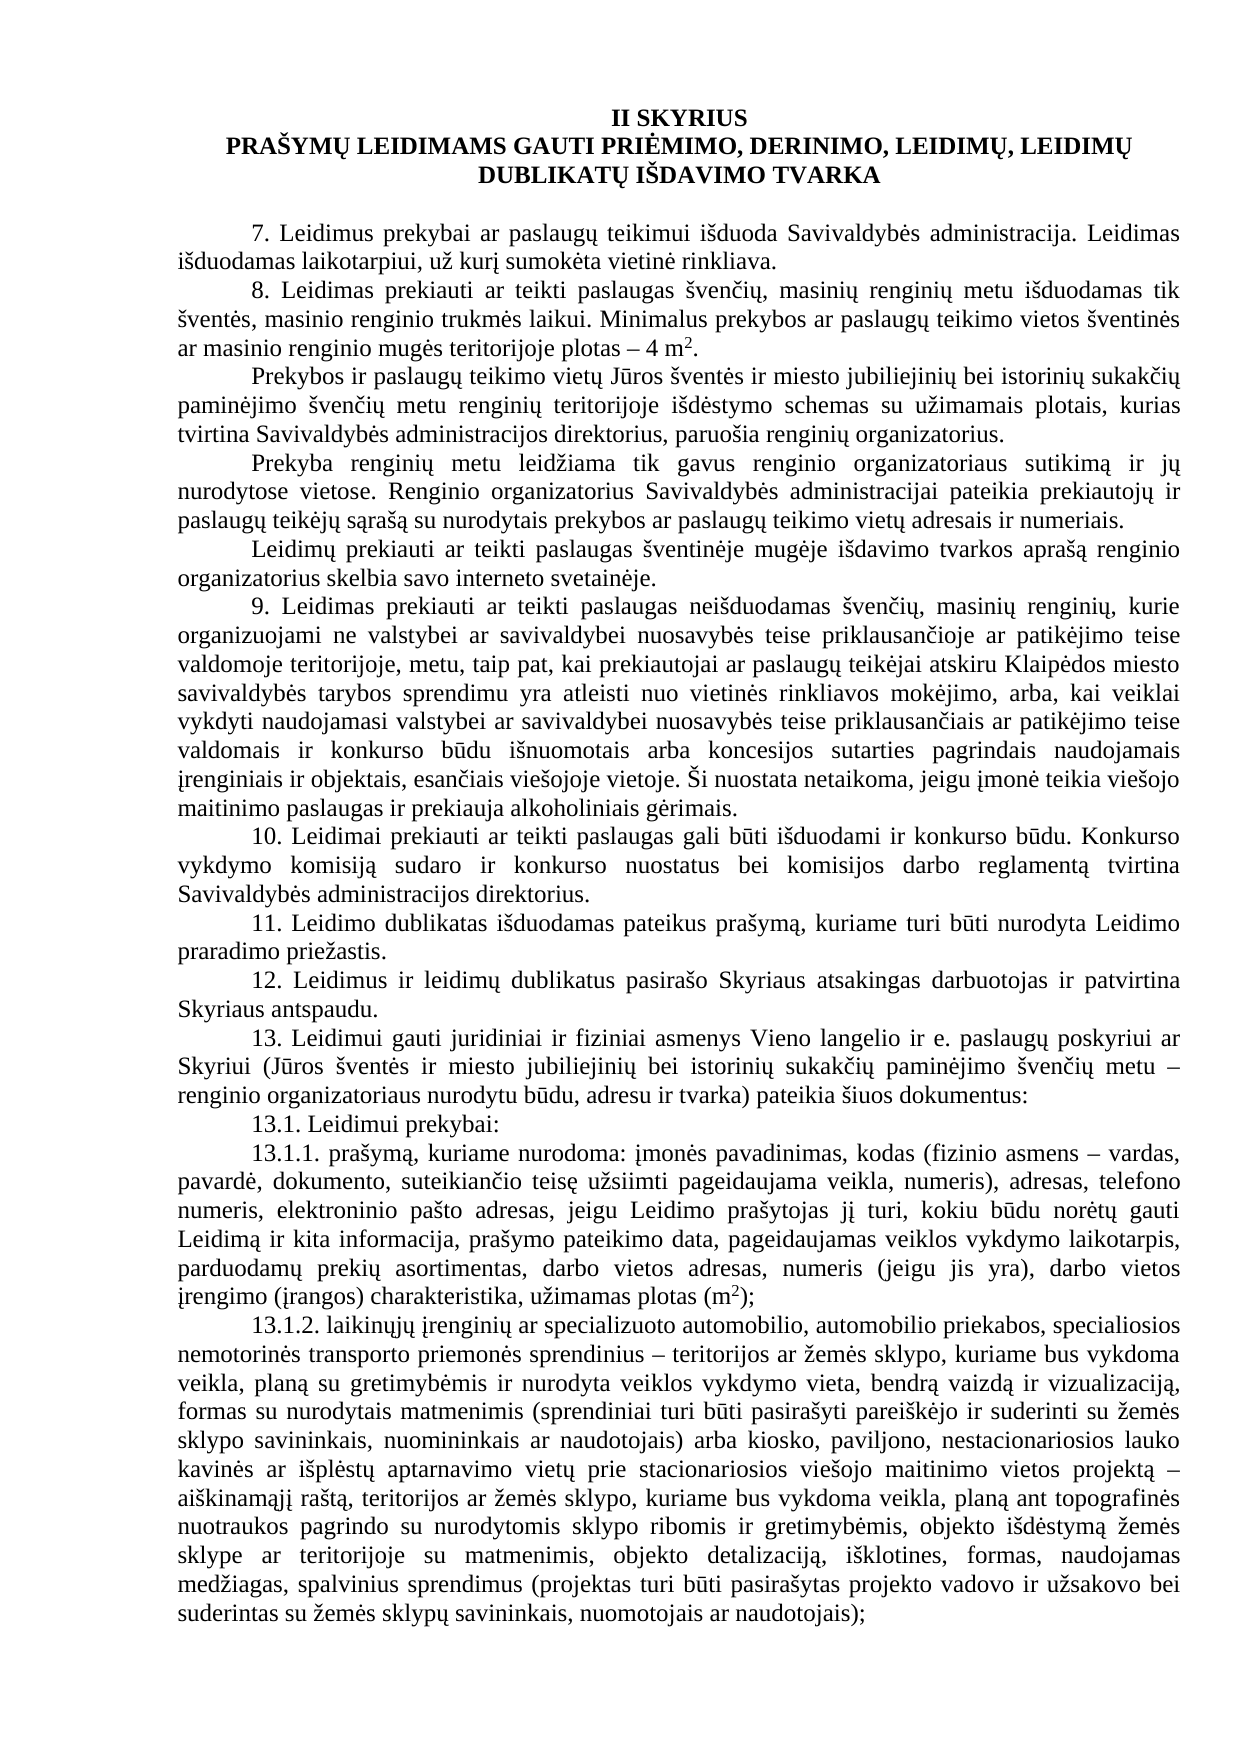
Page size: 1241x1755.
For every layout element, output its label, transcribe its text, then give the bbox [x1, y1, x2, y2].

text 12. Leidimus ir leidimų dublikatus pasirašo Skyriaus atsakingas darbuotojas ir patvirtina Skyriaus antspaudu. [177, 965, 1181, 1023]
text 8. Leidimas prekiauti ar teikti paslaugas švenčių, masinių renginių metu išduodamas tik šventės, masinio renginio trukmės laikui. Minimalus prekybos ar paslaugų teikimo vietos šventinės ar masinio renginio mugės teritorijoje plotas – 4 m2. [177, 275, 1181, 361]
text 10. Leidimai prekiauti ar teikti paslaugas gali būti išduodami ir konkurso būdu. Konkurso vykdymo komisiją sudaro ir konkurso nuostatus bei komisijos darbo reglamentą tvirtina Savivaldybės administracijos direktorius. [177, 821, 1181, 908]
text PRAŠYMŲ LEIDIMAMS GAUTI PRIĖMIMO, DERINIMO, LEIDIMŲ, LEIDIMŲ DUBLIKATŲ IŠDAVIMO TVARKA [177, 131, 1181, 189]
text Prekybos ir paslaugų teikimo vietų Jūros šventės ir miesto jubiliejinių bei istorinių sukakčių paminėjimo švenčių metu renginių teritorijoje išdėstymo schemas su užimamais plotais, kurias tvirtina Savivaldybės administracijos direktorius, paruošia renginių organizatorius. [177, 361, 1181, 448]
text II SKYRIUS [177, 103, 1181, 131]
text 13.1.2. laikinųjų įrenginių ar specializuoto automobilio, automobilio priekabos, specialiosios nemotorinės transporto priemonės sprendinius – teritorijos ar žemės sklypo, kuriame bus vykdoma veikla, planą su gretimybėmis ir nurodyta veiklos vykdymo vieta, bendrą vaizdą ir vizualizaciją, formas su nurodytais matmenimis (sprendiniai turi būti pasirašyti pareiškėjo ir suderinti su žemės sklypo savininkais, nuomininkais ar naudotojais) arba kiosko, paviljono, nestacionariosios lauko kavinės ar išplėstų aptarnavimo vietų prie stacionariosios viešojo maitinimo vietos projektą – aiškinamąjį raštą, teritorijos ar žemės sklypo, kuriame bus vykdoma veikla, planą ant topografinės nuotraukos pagrindo su nurodytomis sklypo ribomis ir gretimybėmis, objekto išdėstymą žemės sklype ar teritorijoje su matmenimis, objekto detalizaciją, išklotines, formas, naudojamas medžiagas, spalvinius sprendimus (projektas turi būti pasirašytas projekto vadovo ir užsakovo bei suderintas su žemės sklypų savininkais, nuomotojais ar naudotojais); [177, 1310, 1181, 1626]
text Prekyba renginių metu leidžiama tik gavus renginio organizatoriaus sutikimą ir jų nurodytose vietose. Renginio organizatorius Savivaldybės administracijai pateikia prekiautojų ir paslaugų teikėjų sąrašą su nurodytais prekybos ar paslaugų teikimo vietų adresais ir numeriais. [177, 448, 1181, 534]
text 11. Leidimo dublikatas išduodamas pateikus prašymą, kuriame turi būti nurodyta Leidimo praradimo priežastis. [177, 908, 1181, 965]
text 7. Leidimus prekybai ar paslaugų teikimui išduoda Savivaldybės administracija. Leidimas išduodamas laikotarpiui, už kurį sumokėta vietinė rinkliava. [177, 218, 1181, 275]
text 9. Leidimas prekiauti ar teikti paslaugas neišduodamas švenčių, masinių renginių, kurie organizuojami ne valstybei ar savivaldybei nuosavybės teise priklausančioje ar patikėjimo teise valdomoje teritorijoje, metu, taip pat, kai prekiautojai ar paslaugų teikėjai atskiru Klaipėdos miesto savivaldybės tarybos sprendimu yra atleisti nuo vietinės rinkliavos mokėjimo, arba, kai veiklai vykdyti naudojamasi valstybei ar savivaldybei nuosavybės teise priklausančiais ar patikėjimo teise valdomais ir konkurso būdu išnuomotais arba koncesijos sutarties pagrindais naudojamais įrenginiais ir objektais, esančiais viešojoje vietoje. Ši nuostata netaikoma, jeigu įmonė teikia viešojo maitinimo paslaugas ir prekiauja alkoholiniais gėrimais. [177, 591, 1181, 821]
text 13.1. Leidimui prekybai: [177, 1109, 1181, 1138]
text 13. Leidimui gauti juridiniai ir fiziniai asmenys Vieno langelio ir e. paslaugų poskyriui ar Skyriui (Jūros šventės ir miesto jubiliejinių bei istorinių sukakčių paminėjimo švenčių metu – renginio organizatoriaus nurodytu būdu, adresu ir tvarka) pateikia šiuos dokumentus: [177, 1023, 1181, 1109]
text 13.1.1. prašymą, kuriame nurodoma: įmonės pavadinimas, kodas (fizinio asmens – vardas, pavardė, dokumento, suteikiančio teisę užsiimti pageidaujama veikla, numeris), adresas, telefono numeris, elektroninio pašto adresas, jeigu Leidimo prašytojas jį turi, kokiu būdu norėtų gauti Leidimą ir kita informacija, prašymo pateikimo data, pageidaujamas veiklos vykdymo laikotarpis, parduodamų prekių asortimentas, darbo vietos adresas, numeris (jeigu jis yra), darbo vietos įrengimo (įrangos) charakteristika, užimamas plotas (m2); [177, 1138, 1181, 1310]
text Leidimų prekiauti ar teikti paslaugas šventinėje mugėje išdavimo tvarkos aprašą renginio organizatorius skelbia savo interneto svetainėje. [177, 534, 1181, 591]
